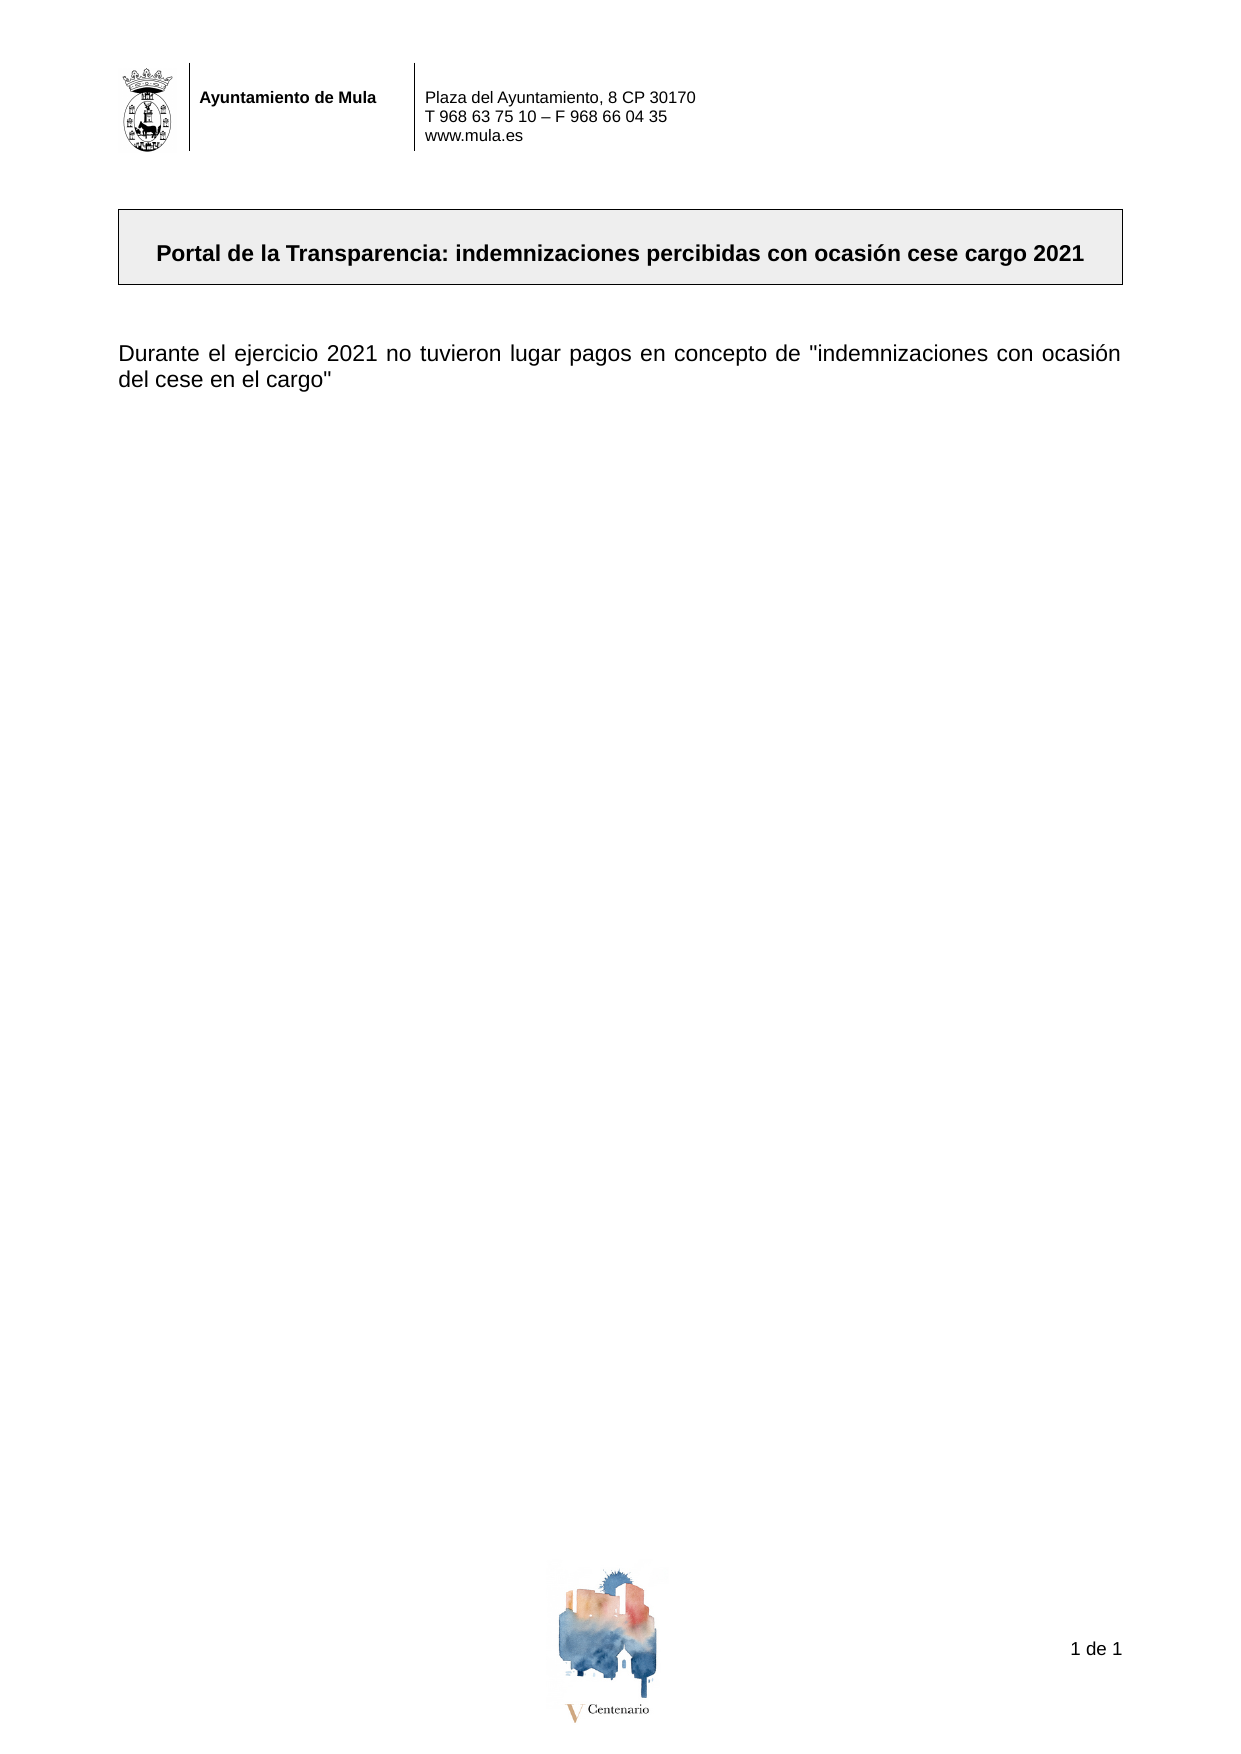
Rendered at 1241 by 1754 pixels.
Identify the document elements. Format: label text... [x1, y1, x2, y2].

picture [117, 68, 177, 153]
picture [546, 1559, 669, 1731]
text Durante el ejercicio 2021 no tuvieron lugar pagos en concepto de "indemnizaciones con ocasión del cese en el cargo" [118, 339, 1122, 392]
table_header Portal de la Transparencia: indemnizaciones percibidas con ocasión cese cargo 2021 [119, 210, 1122, 284]
